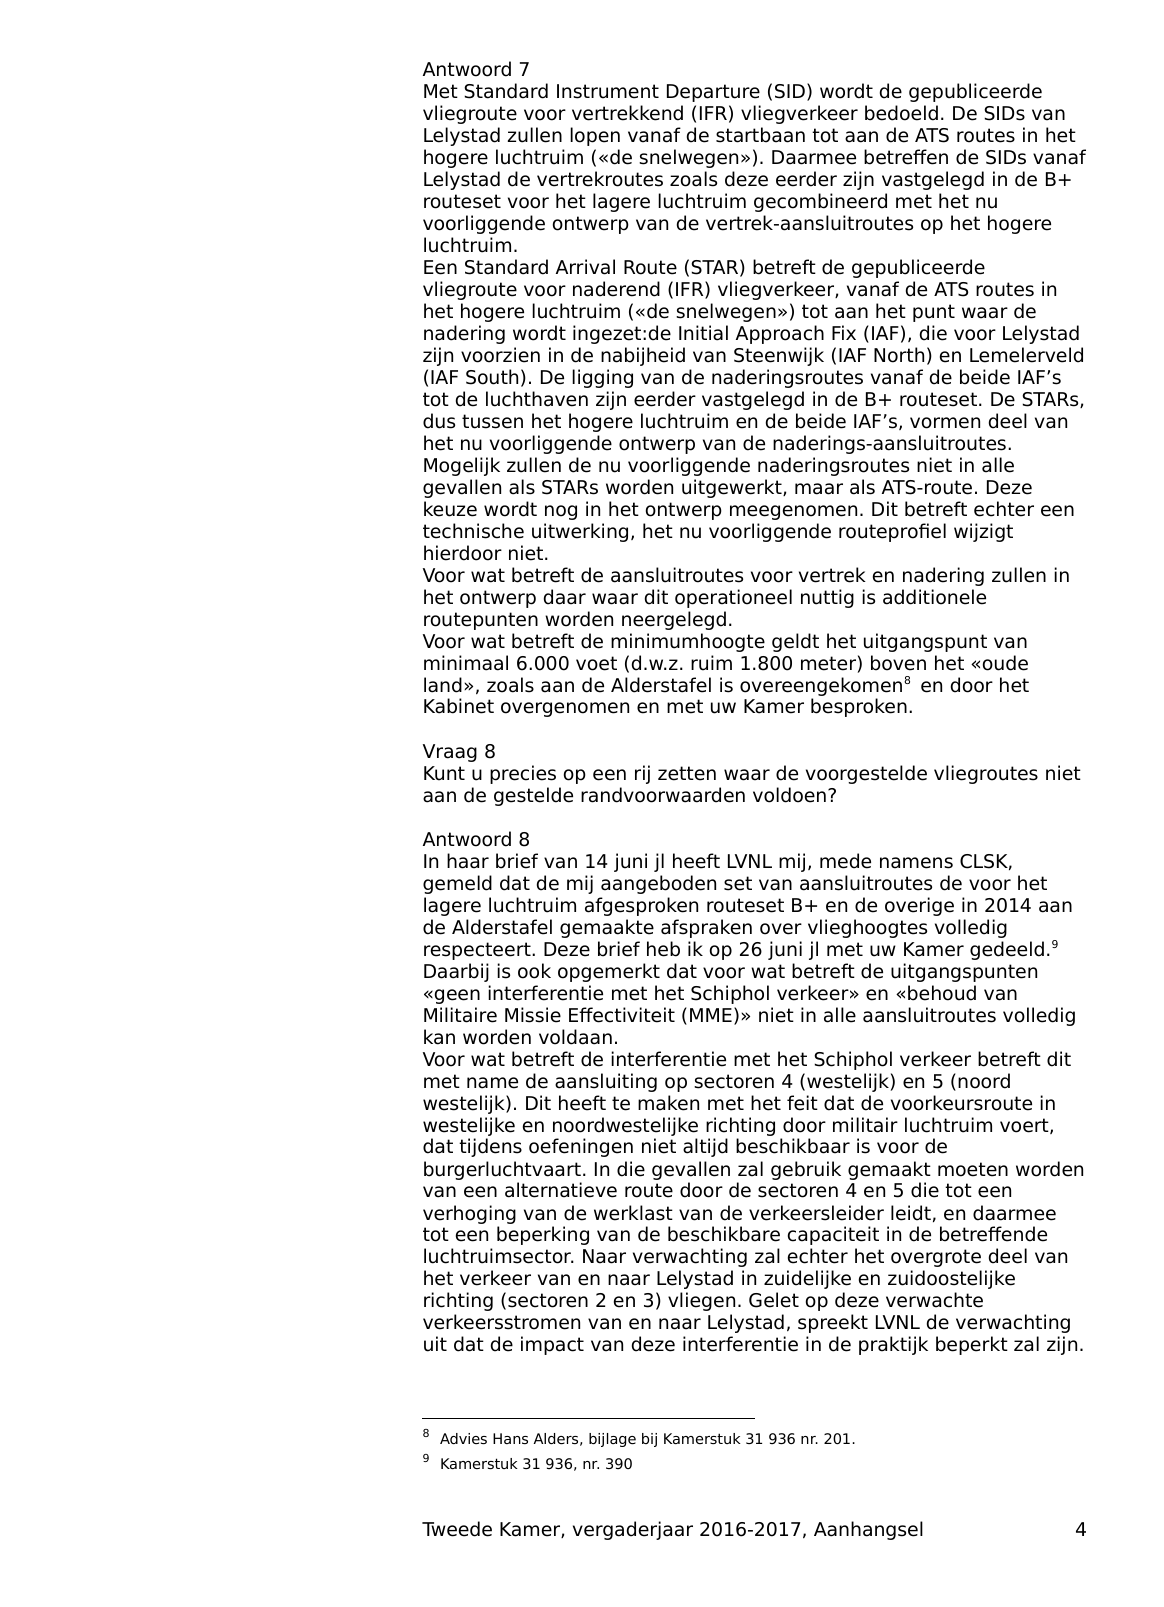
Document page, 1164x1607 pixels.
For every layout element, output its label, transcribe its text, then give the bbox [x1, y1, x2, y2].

text Antwoord 8 [422, 829, 1087, 851]
text Een Standard Arrival Route (STAR) betreft de gepubliceerde vliegroute voor naderend (IFR) vliegverkeer, vanaf de ATS routes in het hogere luchtruim («de snelwegen») tot aan het punt waar de nadering wordt ingezet:de Initial Approach Fix (IAF), die voor Lelystad zijn voorzien in de nabijheid van Steenwijk (IAF North) en Lemelerveld (IAF South). De ligging van de naderingsroutes vanaf de beide IAF’s tot de luchthaven zijn eerder vastgelegd in de B+ routeset. De STARs, dus tussen het hogere luchtruim en de beide IAF’s, vormen deel van het nu voorliggende ontwerp van de naderings-aansluitroutes. Mogelijk zullen de nu voorliggende naderingsroutes niet in alle gevallen als STARs worden uitgewerkt, maar als ATS-route. Deze keuze wordt nog in het ontwerp meegenomen. Dit betreft echter een technische uitwerking, het nu voorliggende routeprofiel wijzigt hierdoor niet. [422, 257, 1087, 564]
text Voor wat betreft de minimumhoogte geldt het uitgangspunt van minimaal 6.000 voet (d.w.z. ruim 1.800 meter) boven het «oude land», zoals aan de Alderstafel is overeengekomen en door het Kabinet overgenomen en met uw Kamer besproken. [422, 631, 1087, 718]
text Kunt u precies op een rij zetten waar de voorgestelde vliegroutes niet aan de gestelde randvoorwaarden voldoen? [422, 763, 1087, 807]
text Antwoord 7 [422, 59, 1087, 81]
text Voor wat betreft de aansluitroutes voor vertrek en nadering zullen in het ontwerp daar waar dit operationeel nuttig is additionele routepunten worden neergelegd. [422, 564, 1087, 631]
text In haar brief van 14 juni jl heeft LVNL mij, mede namens CLSK, gemeld dat de mij aangeboden set van aansluitroutes de voor het lagere luchtruim afgesproken routeset B+ en de overige in 2014 aan de Alderstafel gemaakte afspraken over vlieghoogtes volledig respecteert. Deze brief heb ik op 26 juni jl met uw Kamer gedeeld. [422, 851, 1087, 961]
text Advies Hans Alders, bijlage bij Kamerstuk 31 936 nr. 201. [422, 1427, 1087, 1449]
text Voor wat betreft de interferentie met het Schiphol verkeer betreft dit met name de aansluiting op sectoren 4 (westelijk) en 5 (noord westelijk). Dit heeft te maken met het feit dat de voorkeursroute in westelijke en noordwestelijke richting door militair luchtruim voert, dat tijdens oefeningen niet altijd beschikbaar is voor de burgerluchtvaart. In die gevallen zal gebruik gemaakt moeten worden van een alternatieve route door de sectoren 4 en 5 die tot een verhoging van de werklast van de verkeersleider leidt, en daarmee tot een beperking van de beschikbare capaciteit in de betreffende luchtruimsector. Naar verwachting zal echter het overgrote deel van het verkeer van en naar Lelystad in zuidelijke en zuidoostelijke richting (sectoren 2 en 3) vliegen. Gelet op deze verwachte verkeersstromen van en naar Lelystad, spreekt LVNL de verwachting uit dat de impact van deze interferentie in de praktijk beperkt zal zijn. [422, 1048, 1087, 1356]
text Kamerstuk 31 936, nr. 390 [422, 1452, 1087, 1474]
text Vraag 8 [422, 741, 1087, 763]
text Daarbij is ook opgemerkt dat voor wat betreft de uitgangspunten «geen interferentie met het Schiphol verkeer» en «behoud van Militaire Missie Effectiviteit (MME)» niet in alle aansluitroutes volledig kan worden voldaan. [422, 961, 1087, 1048]
text Met Standard Instrument Departure (SID) wordt de gepubliceerde vliegroute voor vertrekkend (IFR) vliegverkeer bedoeld. De SIDs van Lelystad zullen lopen vanaf de startbaan tot aan de ATS routes in het hogere luchtruim («de snelwegen»). Daarmee betreffen de SIDs vanaf Lelystad de vertrekroutes zoals deze eerder zijn vastgelegd in de B+ routeset voor het lagere luchtruim gecombineerd met het nu voorliggende ontwerp van de vertrek-aansluitroutes op het hogere luchtruim. [422, 81, 1087, 257]
